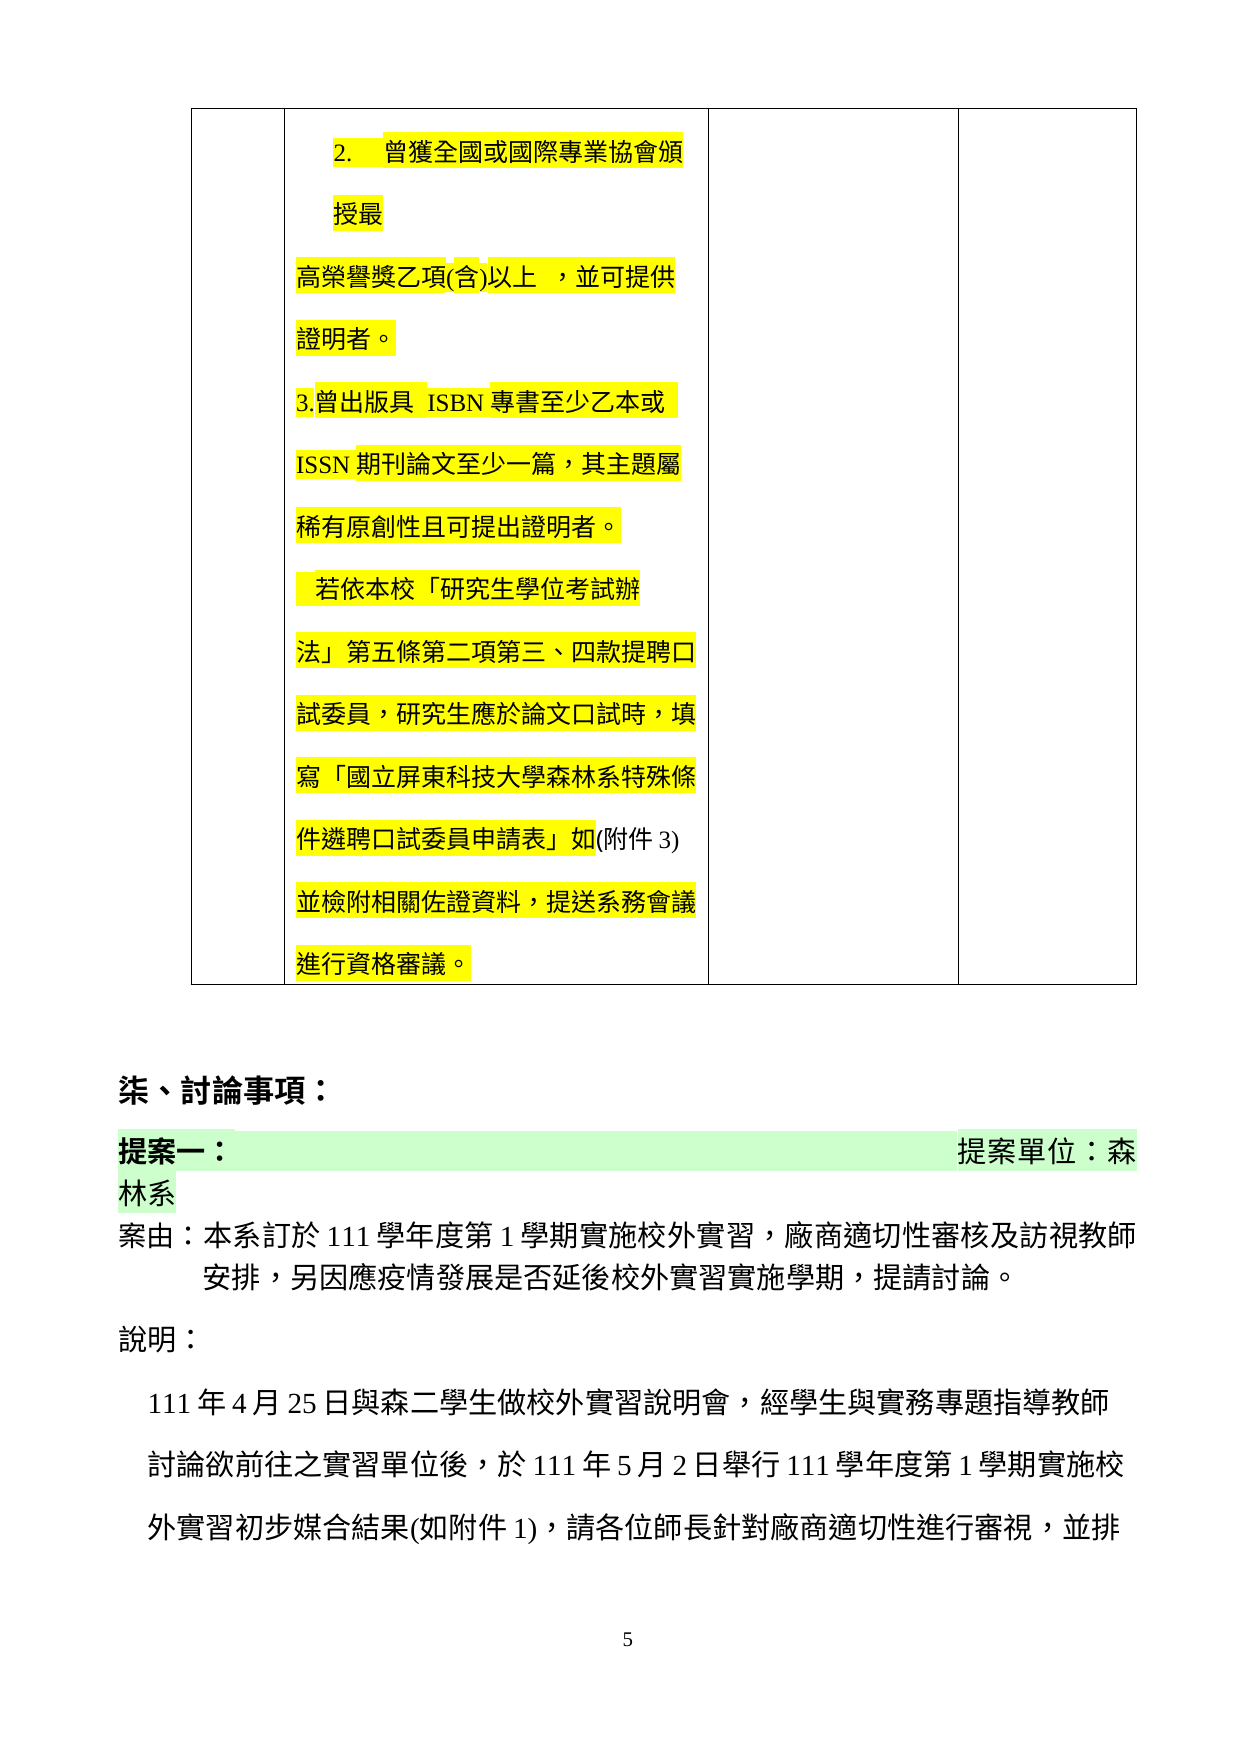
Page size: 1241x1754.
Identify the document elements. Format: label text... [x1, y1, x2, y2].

table_cell [192, 109, 284, 984]
table_cell 遴聘口試委員時，應遴聘對研究生研 究領域有專門研究，並現任或曾任為 助理教授職級(含)以上之大學教師或 中央研究院助研究員職級(含)以上之 研究人員；若依本校「研究生學位考 試辦法」第五條第二項第三款有關碩 士學位考試委員資格「 獲有博士學 位，在學術上著有成就者 」之認 定 ，係指除具備博士學位外，並具 備下列條件之一者： 1.曾於大學(院)校擔任專任助理教授滿兩年（含）以上者。 2.曾在大學(院)校服務擔任兼任助理教授累計滿三年（含）以上者。 3.曾於林業相關領域持續工作滿兩年（含）以上，並持有優良績效證明者 4.曾於國內外未具外審制度之一般性期刊，發表林業相關論文（至少需一萬字）三篇（含）以上者。 5.曾於國內外具外審制度之期刊發表林業相關論文兩篇（含）以上者 6.曾於國內或大陸所舉辦之非國際學術研討會發表林業相關論文三篇(含)以上者。 7.曾於國內外(含大陸)所舉辦之國際學術研討會發表林業相關論文兩篇(含）以上者 8.曾出版具 ISBN 之林業相關學術著作(至少需八萬字)一本（含）以上者。 若依本校「研究生學位考試辦法」第五條第二項第四款有關碩士學位考試委員資格「屬於稀少性、特殊性學科或屬專業實務，且在學術或專業上著有成就 」之認定 ，係指符合下列要件之一者： 具有碩士學位，並有與研究生論 文主題相符之發明成品且獲有專利證明者之一件以上。 曾獲全國或國際專業協會頒授最 高榮譽獎乙項(含)以上 ，並可提供證明者。 3.曾出版具 ISBN 專書至少乙本或 ISSN 期刊論文至少一篇，其主題屬稀有原創性且可提出證明者。 若依本校「研究生學位考試辦 法」第五條第二項第三、四款提聘口 試委員，研究生應於論文口試時，填 寫「國立屏東科技大學森林系特殊條 件遴聘口試委員申請表」如(附件3) 並檢附相關佐證資料，提送系務會議 進行資格審議。 [285, 109, 708, 984]
text 111年4月25日與森二學生做校外實習說明會，經學生與實務專題指導教師討論欲前往之實習單位後，於111年5月2日舉行111學年度第1學期實施校外實習初步媒合結果(如附件1)，請各位師長針對廠商適切性進行審視，並排 [118, 1359, 1137, 1546]
text 柒、討論事項： [118, 1047, 1137, 1110]
table_cell [959, 109, 1136, 984]
text 案由：本系訂於111學年度第1學期實施校外實習，廠商適切性審核及訪視教師安排，另因應疫情發展是否延後校外實習實施學期，提請討論。 [118, 1213, 1137, 1296]
text 提案一： 提案單位：森林系 [118, 1128, 1137, 1213]
text 說明： [118, 1296, 1137, 1359]
table_cell [709, 109, 958, 984]
